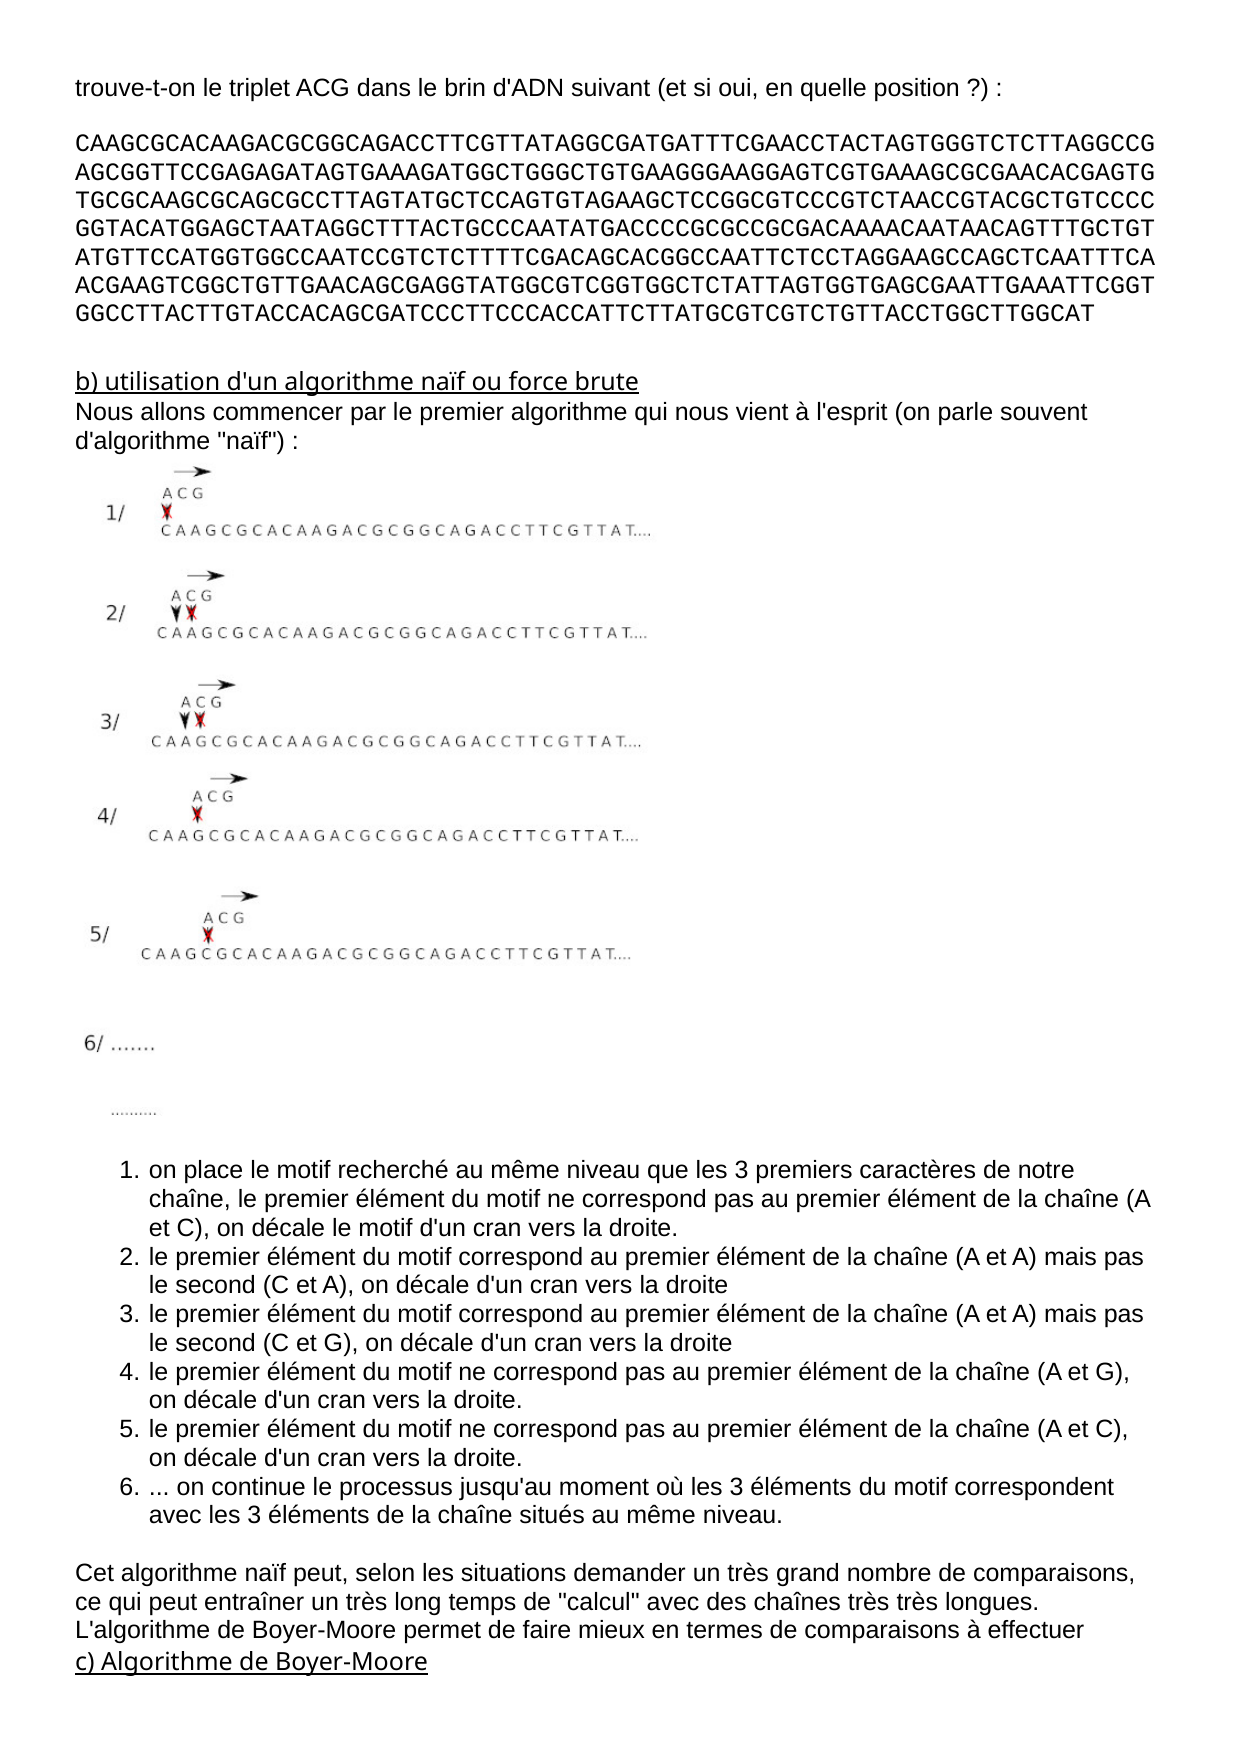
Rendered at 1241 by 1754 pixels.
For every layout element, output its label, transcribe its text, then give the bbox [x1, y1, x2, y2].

list ... on continue le processus jusqu'au moment où les 3 éléments du motif correspondent avec les 3 éléments de la chaîne situés au même niveau. [119, 1472, 1161, 1529]
list le premier élément du motif ne correspond pas au premier élément de la chaîne (A et G), on décale d'un cran vers la droite. [119, 1357, 1161, 1414]
text b) utilisation d'un algorithme naïf ou force brute [75, 363, 1161, 397]
text c) Algorithme de Boyer-Moore [75, 1644, 1161, 1678]
list le premier élément du motif correspond au premier élément de la chaîne (A et A) mais pas le second (C et G), on décale d'un cran vers la droite [119, 1299, 1161, 1357]
text CAAGCGCACAAGACGCGGCAGACCTTCGTTATAGGCGATGATTTCGAACCTACTAGTGGGTCTCTTAGGCCGAGCGGTTCCGAGAGATAGTGAAAGATGGCTGGGCTGTGAAGGGAAGGAGTCGTGAAAGCGCGAACACGAGTGTGCGCAAGCGCAGCGCCTTAGTATGCTCCAGTGTAGAAGCTCCGGCGTCCCGTCTAACCGTACGCTGTCCCCGGTACATGGAGCTAATAGGCTTTACTGCCCAATATGACCCCGCGCCGCGACAAAACAATAACAGTTTGCTGTATGTTCCATGGTGGCCAATCCGTCTCTTTTCGACAGCACGGCCAATTCTCCTAGGAAGCCAGCTCAATTTCAACGAAGTCGGCTGTTGAACAGCGAGGTATGGCGTCGGTGGCTCTATTAGTGGTGAGCGAATTGAAATTCGGTGGCCTTACTTGTACCACAGCGATCCCTTCCCACCATTCTTATGCGTCGTCTGTTACCTGGCTTGGCAT [75, 131, 1161, 329]
text Nous allons commencer par le premier algorithme qui nous vient à l'esprit (on parle souvent d'algorithme "naïf") : [75, 397, 1161, 455]
text Cet algorithme naïf peut, selon les situations demander un très grand nombre de comparaisons, ce qui peut entraîner un très long temps de "calcul" avec des chaînes très très longues. L'algorithme de Boyer-Moore permet de faire mieux en termes de comparaisons à effectuer [75, 1558, 1161, 1644]
picture [75, 455, 661, 1127]
list le premier élément du motif correspond au premier élément de la chaîne (A et A) mais pas le second (C et A), on décale d'un cran vers la droite [119, 1242, 1161, 1299]
list le premier élément du motif ne correspond pas au premier élément de la chaîne (A et C), on décale d'un cran vers la droite. [119, 1414, 1161, 1472]
text trouve-t-on le triplet ACG dans le brin d'ADN suivant (et si oui, en quelle position ?) : [75, 73, 1161, 102]
list on place le motif recherché au même niveau que les 3 premiers caractères de notre chaîne, le premier élément du motif ne correspond pas au premier élément de la chaîne (A et C), on décale le motif d'un cran vers la droite. [119, 1155, 1161, 1242]
